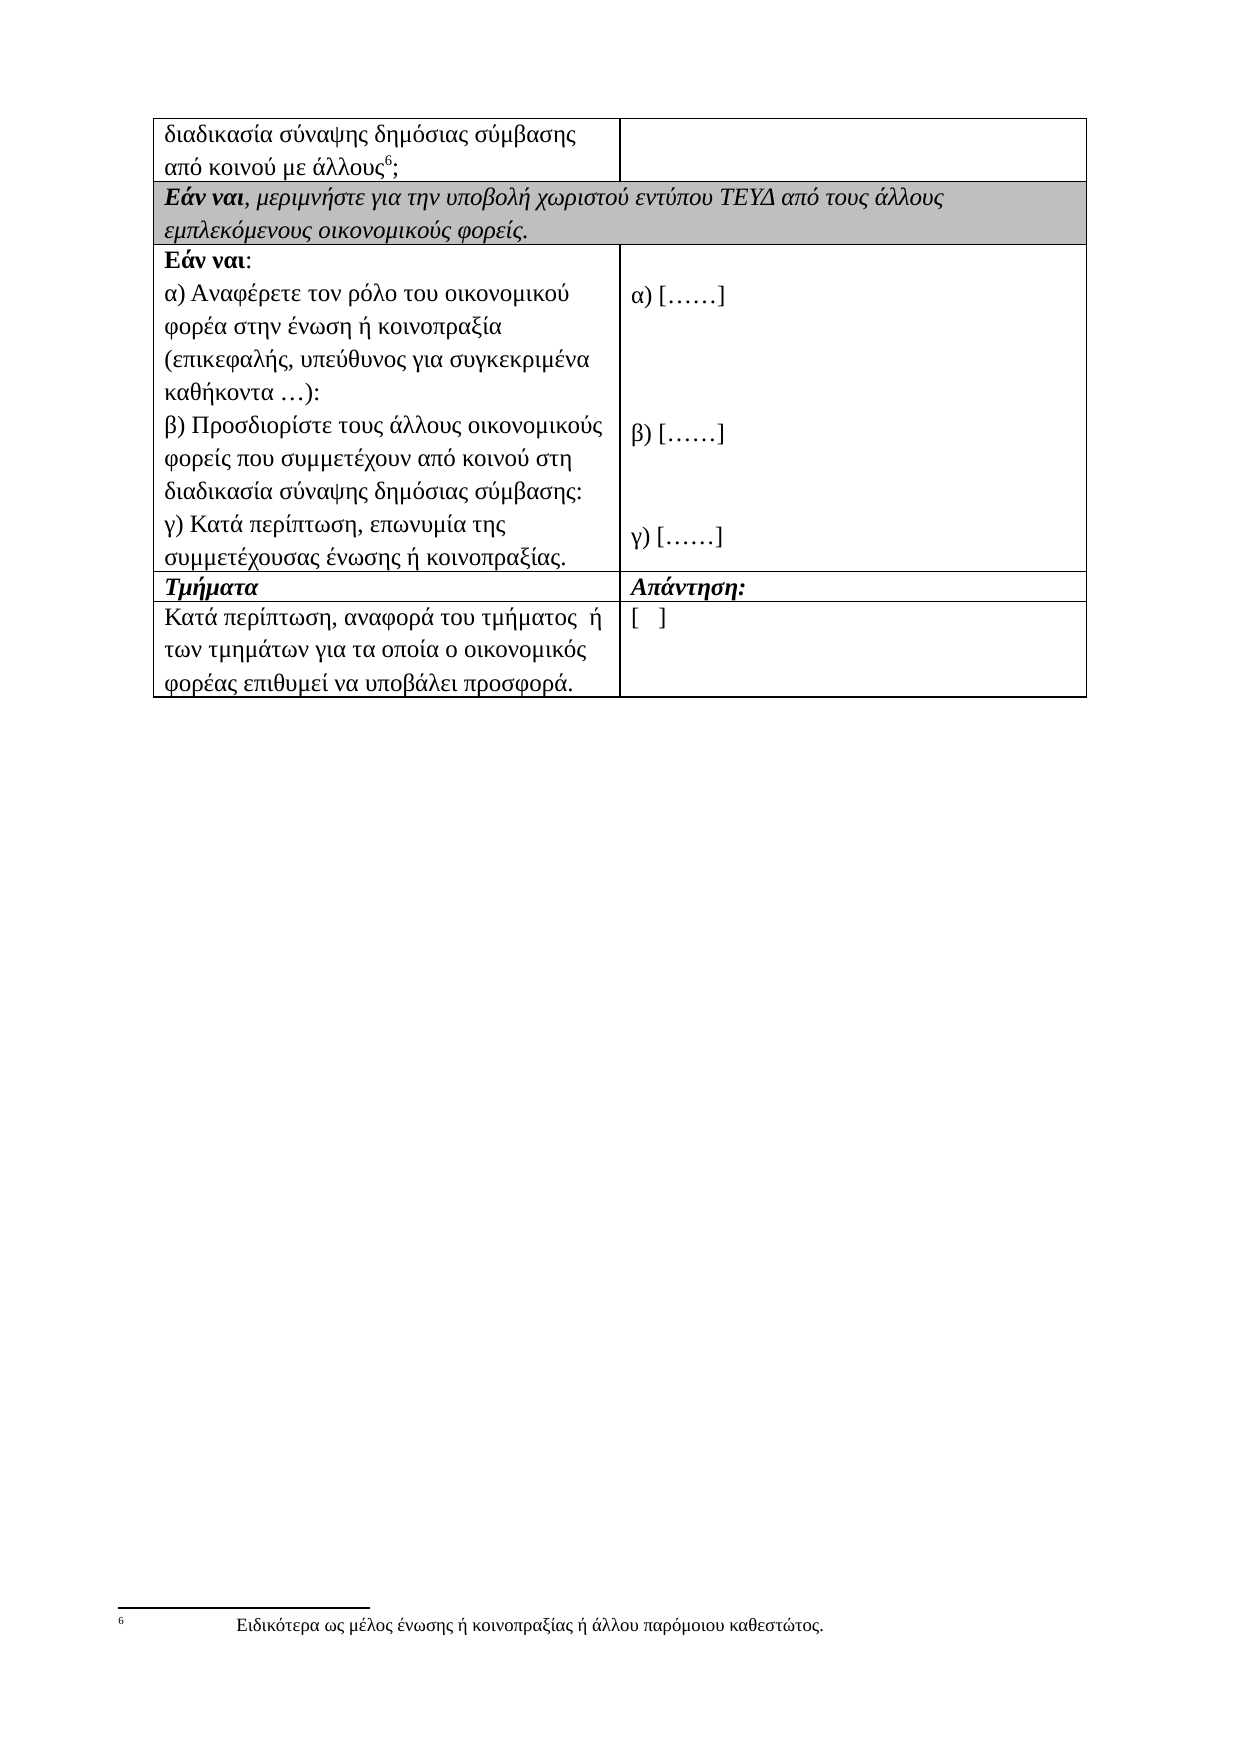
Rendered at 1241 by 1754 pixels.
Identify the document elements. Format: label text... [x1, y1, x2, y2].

table_cell α) [……] β) [……] γ) [……] [621, 245, 1086, 571]
table_cell [ ] [621, 602, 1086, 696]
table_cell Εάν ναι: α) Αναφέρετε τον ρόλο του οικονομικού φορέα στην ένωση ή κοινοπραξία (επικεφαλής, υπεύθυνος για συγκεκριμένα καθήκοντα …): β) Προσδιορίστε τους άλλους οικονομικούς φορείς που συμμετέχουν από κοινού στη διαδικασία σύναψης δημόσιας σύμβασης: γ) Κατά περίπτωση, επωνυμία της συμμετέχουσας ένωσης ή κοινοπραξίας. [154, 245, 619, 571]
table_cell Εάν ναι, μεριμνήστε για την υποβολή χωριστού εντύπου ΤΕΥΔ από τους άλλους εμπλεκόμενους οικονομικούς φορείς. [154, 182, 1086, 244]
table_cell [621, 119, 1086, 181]
table_cell διαδικασία σύναψης δημόσιας σύμβασης από κοινού με άλλους; [154, 119, 619, 181]
table_cell Απάντηση: [621, 572, 1086, 601]
table_cell Τμήματα [154, 572, 619, 601]
table_cell Κατά περίπτωση, αναφορά του τμήματος ή των τμημάτων για τα οποία ο οικονομικός φορέας επιθυμεί να υποβάλει προσφορά. [154, 602, 619, 696]
